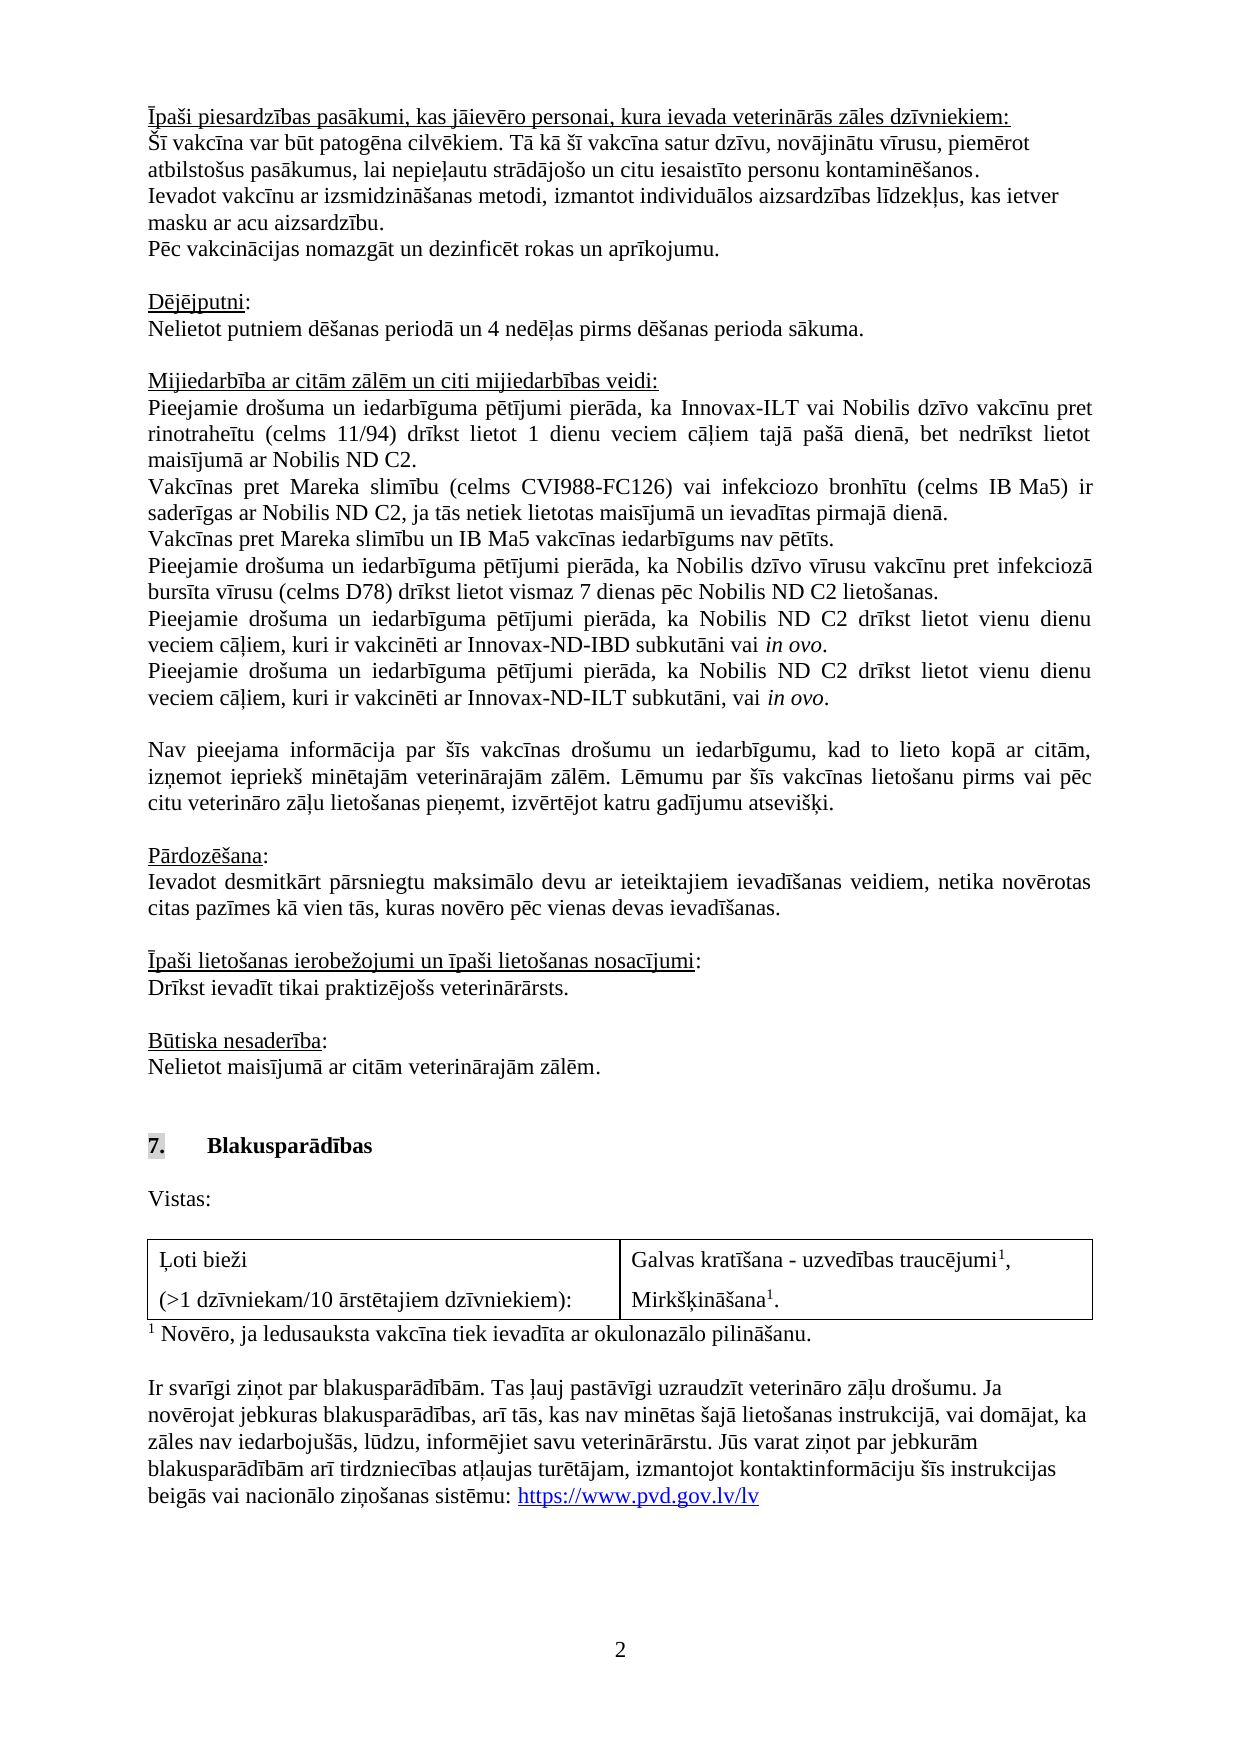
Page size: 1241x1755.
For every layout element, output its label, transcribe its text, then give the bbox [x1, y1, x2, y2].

text Īpaši piesardzības pasākumi, kas jāievēro personai, kura ievada veterinārās zāles dzīvniekiem: [148, 103, 1093, 129]
text Īpaši lietošanas ierobežojumi un īpaši lietošanas nosacījumi: [148, 947, 1093, 974]
text Ievadot vakcīnu ar izsmidzināšanas metodi, izmantot individuālos aizsardzības līdzekļus, kas ietver masku ar acu aizsardzību. [148, 182, 1093, 235]
text Pieejamie drošuma un iedarbīguma pētījumi pierāda, ka Nobilis dzīvo vīrusu vakcīnu pret infekciozā bursīta vīrusu (celms D78) drīkst lietot vismaz 7 dienas pēc Nobilis ND C2 lietošanas. [148, 552, 1093, 604]
text Dējējputni: [148, 288, 1093, 315]
text Pieejamie drošuma un iedarbīguma pētījumi pierāda, ka Innovax-ILT vai Nobilis dzīvo vakcīnu pret rinotraheītu (celms 11/94) drīkst lietot 1 dienu veciem cāļiem tajā pašā dienā, bet nedrīkst lietot maisījumā ar Nobilis ND C2. [148, 394, 1093, 473]
text Drīkst ievadīt tikai praktizējošs veterinārārsts. [148, 974, 1093, 1001]
text 7. Blakusparādības [148, 1132, 1093, 1159]
text 1 Novēro, ja ledusauksta vakcīna tiek ievadīta ar okulonazālo pilināšanu. [148, 1320, 1093, 1347]
text Būtiska nesaderība: [148, 1027, 1093, 1053]
table_header Ļoti bieži (>1 dzīvniekam/10 ārstētajiem dzīvniekiem): [148, 1240, 619, 1319]
text Pieejamie drošuma un iedarbīguma pētījumi pierāda, ka Nobilis ND C2 drīkst lietot vienu dienu veciem cāļiem, kuri ir vakcinēti ar Innovax-ND-ILT subkutāni, vai in ovo. [148, 657, 1093, 710]
text Pārdozēšana: [148, 842, 1093, 868]
text Pēc vakcinācijas nomazgāt un dezinficēt rokas un aprīkojumu. [148, 235, 1093, 261]
text Mijiedarbība ar citām zālēm un citi mijiedarbības veidi: [148, 367, 1093, 394]
text Ir svarīgi ziņot par blakusparādībām. Tas ļauj pastāvīgi uzraudzīt veterināro zāļu drošumu. Ja novērojat jebkuras blakusparādības, arī tās, kas nav minētas šajā lietošanas instrukcijā, vai domājat, ka zāles nav iedarbojušās, lūdzu, informējiet savu veterinārārstu. Jūs varat ziņot par jebkurām blakusparādībām arī tirdzniecības atļaujas turētājam, izmantojot kontaktinformāciju šīs instrukcijas beigās vai nacionālo ziņošanas sistēmu: https://www.pvd.gov.lv/lv [148, 1373, 1093, 1509]
text Pieejamie drošuma un iedarbīguma pētījumi pierāda, ka Nobilis ND C2 drīkst lietot vienu dienu veciem cāļiem, kuri ir vakcinēti ar Innovax-ND-IBD subkutāni vai in ovo. [148, 604, 1093, 657]
text Vakcīnas pret Mareka slimību (celms CVI988-FC126) vai infekciozo bronhītu (celms IB Ma5) ir saderīgas ar Nobilis ND C2, ja tās netiek lietotas maisījumā un ievadītas pirmajā dienā. [148, 473, 1093, 526]
text Nelietot putniem dēšanas periodā un 4 nedēļas pirms dēšanas perioda sākuma. [148, 315, 1093, 341]
text Nav pieejama informācija par šīs vakcīnas drošumu un iedarbīgumu, kad to lieto kopā ar citām, izņemot iepriekš minētajām veterinārajām zālēm. Lēmumu par šīs vakcīnas lietošanu pirms vai pēc citu veterināro zāļu lietošanas pieņemt, izvērtējot katru gadījumu atsevišķi. [148, 736, 1093, 815]
text Vistas: [148, 1185, 1093, 1211]
text Vakcīnas pret Mareka slimību un IB Ma5 vakcīnas iedarbīgums nav pētīts. [148, 526, 1093, 552]
text Šī vakcīna var būt patogēna cilvēkiem. Tā kā šī vakcīna satur dzīvu, novājinātu vīrusu, piemērot atbilstošus pasākumus, lai nepieļautu strādājošo un citu iesaistīto personu kontaminēšanos. [148, 129, 1093, 182]
text Ievadot desmitkārt pārsniegtu maksimālo devu ar ieteiktajiem ievadīšanas veidiem, netika novērotas citas pazīmes kā vien tās, kuras novēro pēc vienas devas ievadīšanas. [148, 868, 1093, 921]
table_header Galvas kratīšana - uzvedības traucējumi1, Mirkšķināšana1. [621, 1240, 1092, 1319]
text Nelietot maisījumā ar citām veterinārajām zālēm. [148, 1053, 1093, 1080]
